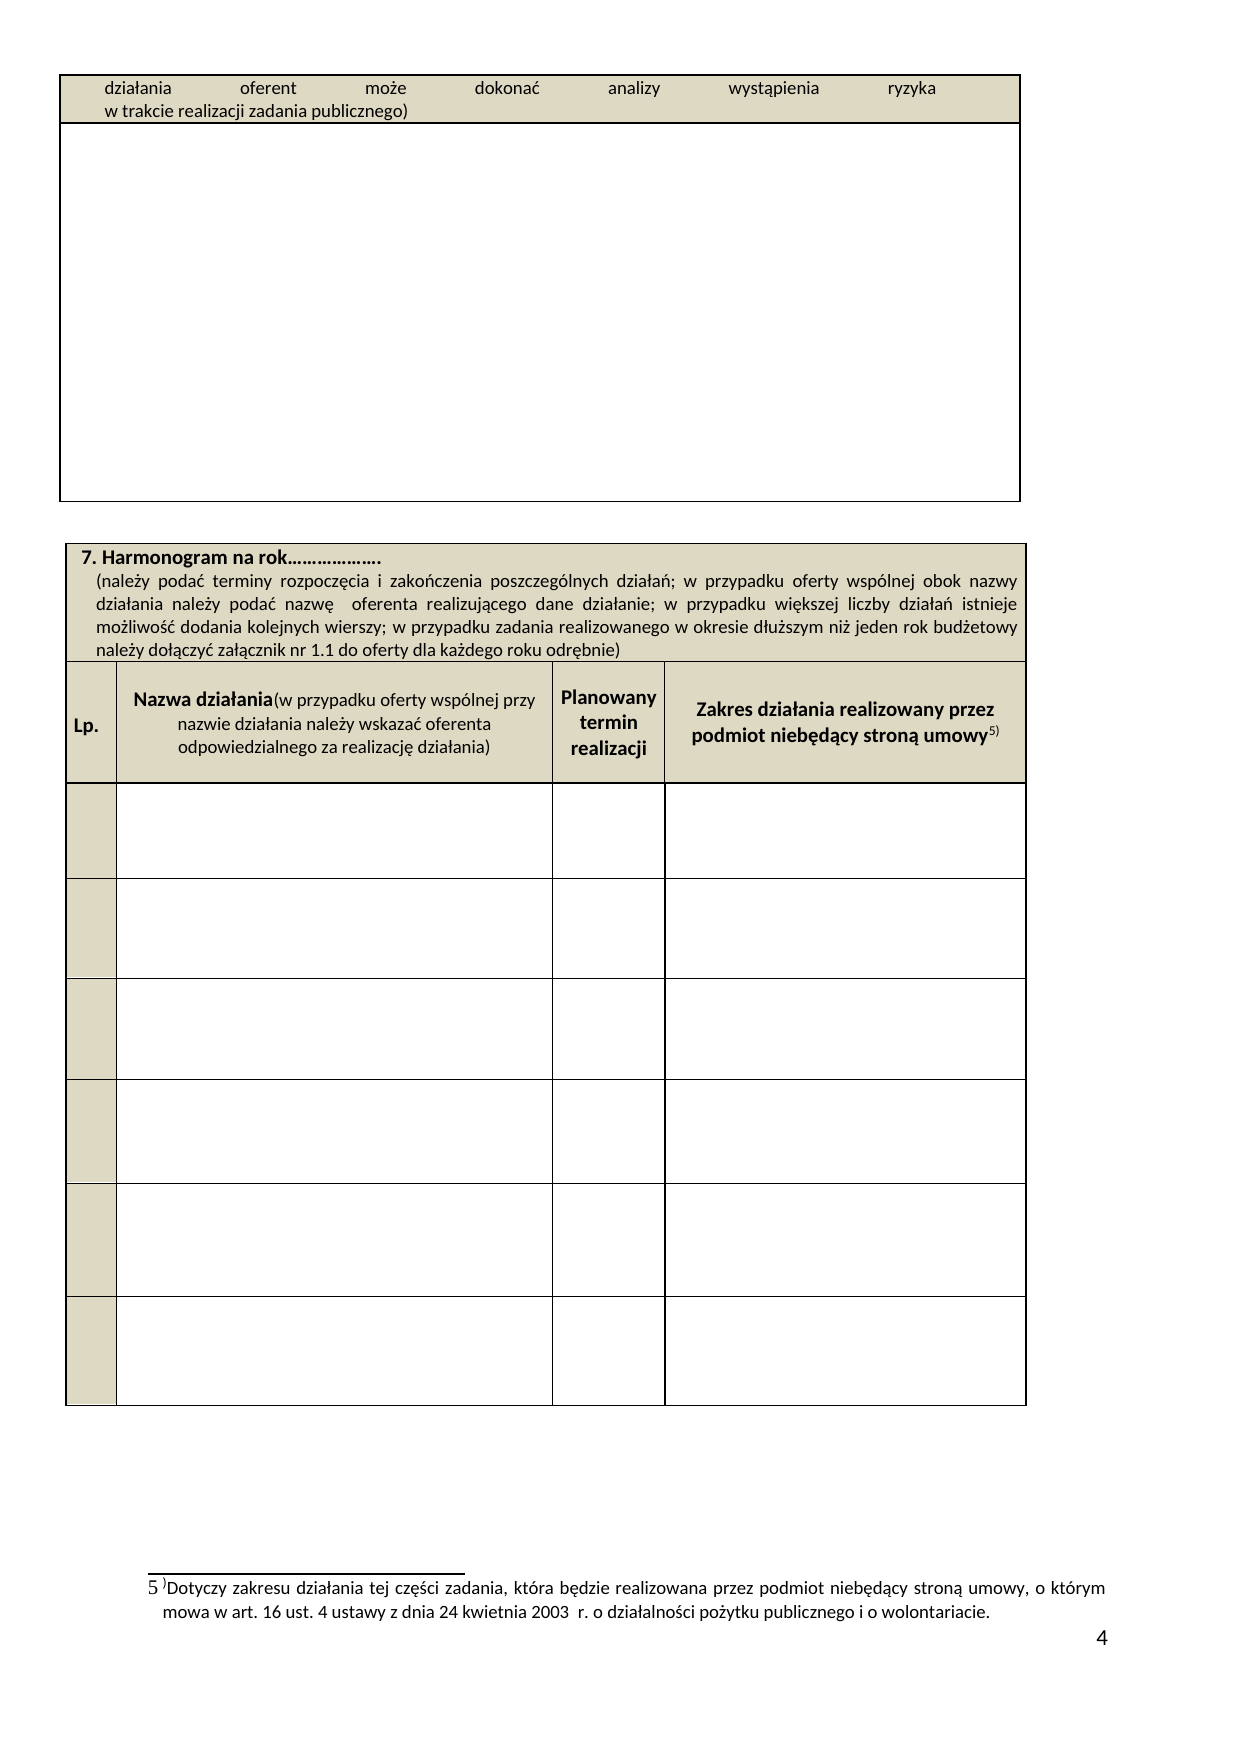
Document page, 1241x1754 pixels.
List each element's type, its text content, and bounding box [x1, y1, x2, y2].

table_cell [67, 979, 116, 1079]
table_cell [553, 1297, 664, 1404]
table_cell [553, 1184, 664, 1296]
table_cell [553, 784, 664, 840]
table_cell [553, 1080, 664, 1182]
table_cell [117, 840, 552, 878]
table_cell Nazwa działania(w przypadku oferty wspólnej przy nazwie działania należy wskazać oferenta odpowiedzialnego za realizację działania) [117, 662, 552, 782]
table_cell [666, 1297, 1025, 1404]
table_cell [666, 1080, 1025, 1182]
table_cell Lp. [67, 710, 116, 782]
table_cell [117, 979, 552, 1079]
table_cell [553, 979, 664, 1079]
table_cell [117, 1184, 552, 1296]
table_cell Planowany termin realizacji [553, 662, 664, 782]
table_cell [67, 1297, 116, 1404]
table_cell [67, 1080, 116, 1182]
table_cell [666, 1184, 1025, 1296]
table_cell [117, 879, 552, 977]
table_cell [666, 784, 1025, 878]
table_cell [67, 840, 116, 878]
table_cell [666, 879, 1025, 977]
table_cell [666, 979, 1025, 1079]
table_cell [553, 879, 664, 977]
table_cell [117, 1297, 552, 1404]
table_cell [67, 784, 116, 840]
table_cell [553, 840, 664, 878]
table_header działania oferent może dokonać analizy wystąpienia ryzyka w trakcie realizacji zadania publicznego) [61, 76, 1019, 122]
table_cell [117, 784, 552, 840]
table_cell [117, 1080, 552, 1182]
table_cell [67, 662, 116, 710]
table_cell [67, 1184, 116, 1296]
table_cell [67, 879, 116, 977]
table_cell Zakres działania realizowany przez podmiot niebędący stroną umowy) [665, 662, 1025, 782]
table_cell [61, 124, 1019, 501]
table_header 7. Harmonogram na rok………………. (należy podać terminy rozpoczęcia i zakończenia poszczególnych działań; w przypadku oferty wspólnej obok nazwy działania należy podać nazwę oferenta realizującego dane działanie; w przypadku większej liczby działań istnieje możliwość dodania kolejnych wierszy; w przypadku zadania realizowanego w okresie dłuższym niż jeden rok budżetowy należy dołączyć załącznik nr 1.1 do oferty dla każdego roku odrębnie) [67, 544, 1025, 661]
